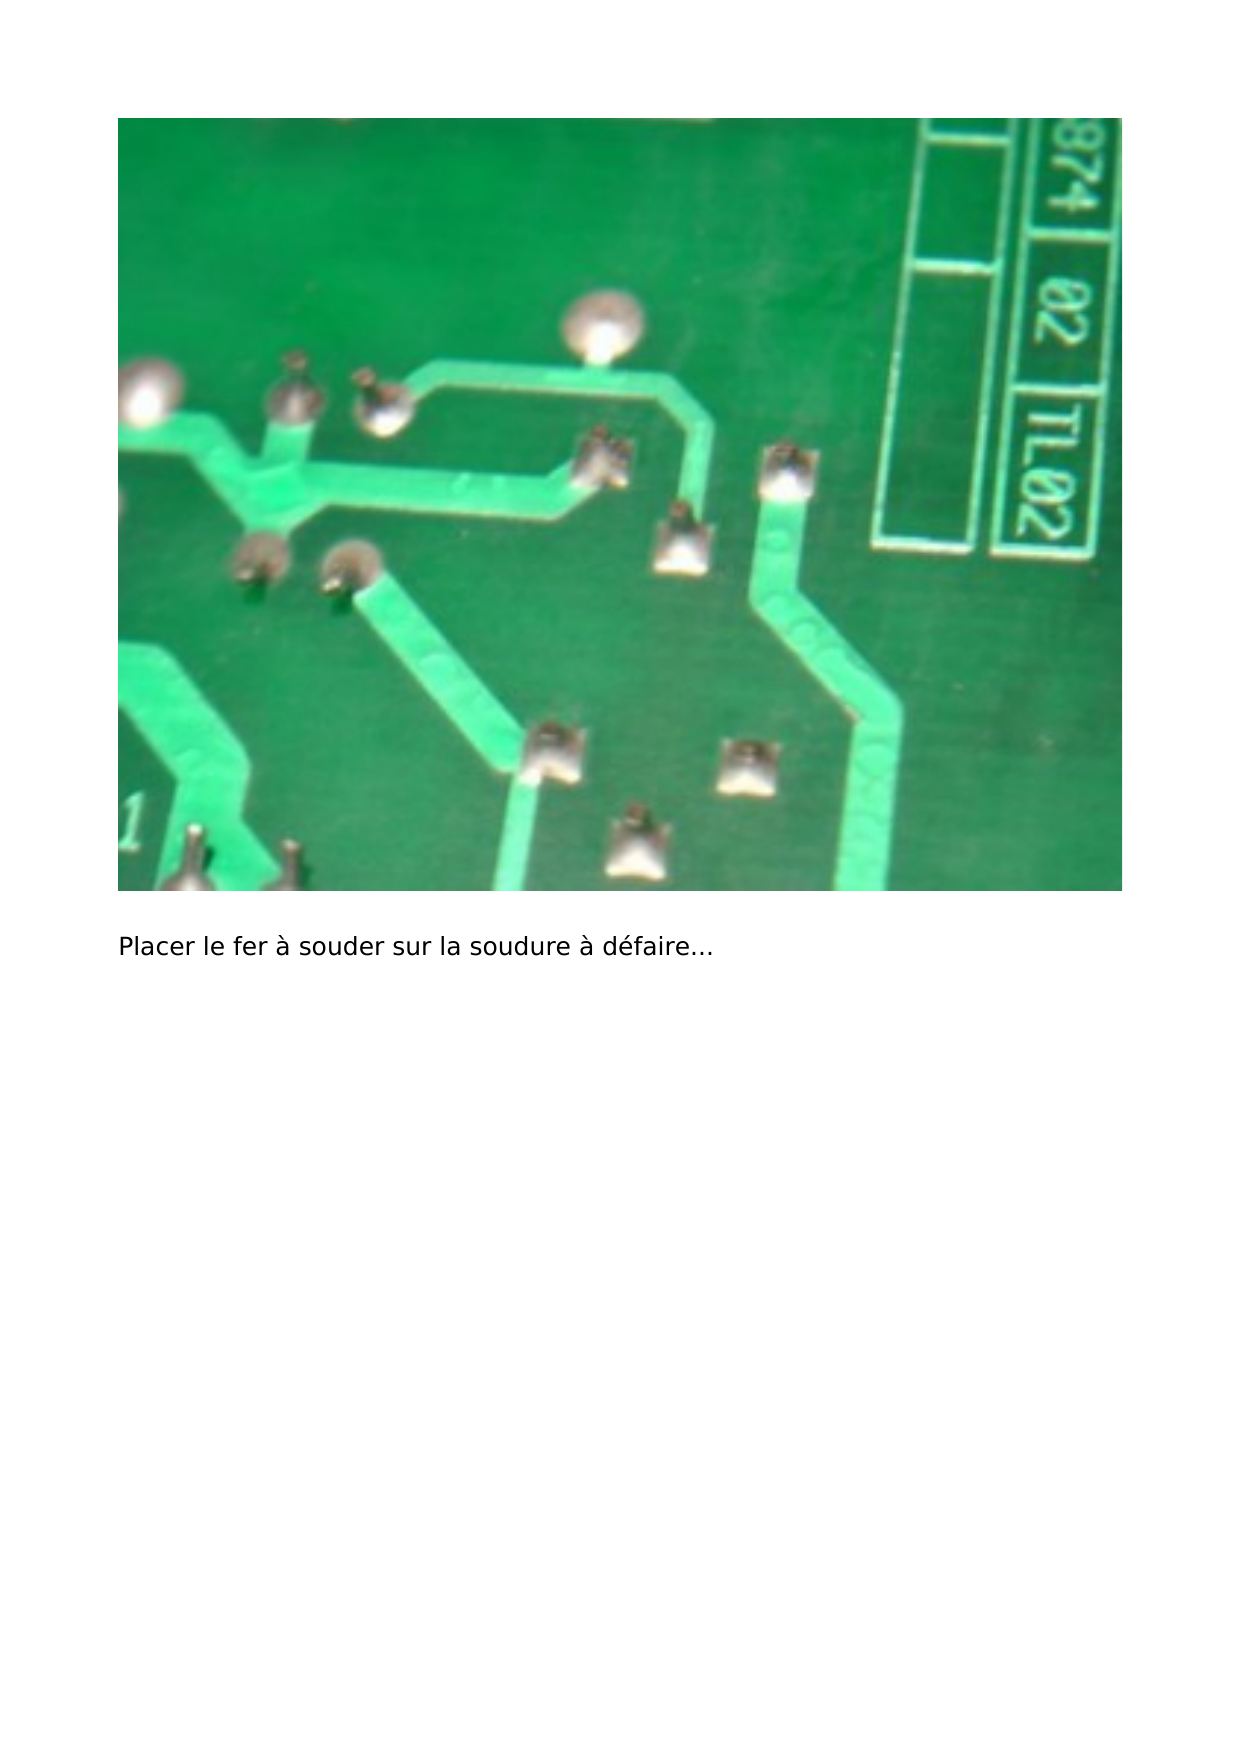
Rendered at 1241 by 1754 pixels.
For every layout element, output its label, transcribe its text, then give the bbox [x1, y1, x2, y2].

text Placer le fer à souder sur la soudure à défaire... [118, 932, 1122, 961]
picture [118, 118, 1123, 891]
